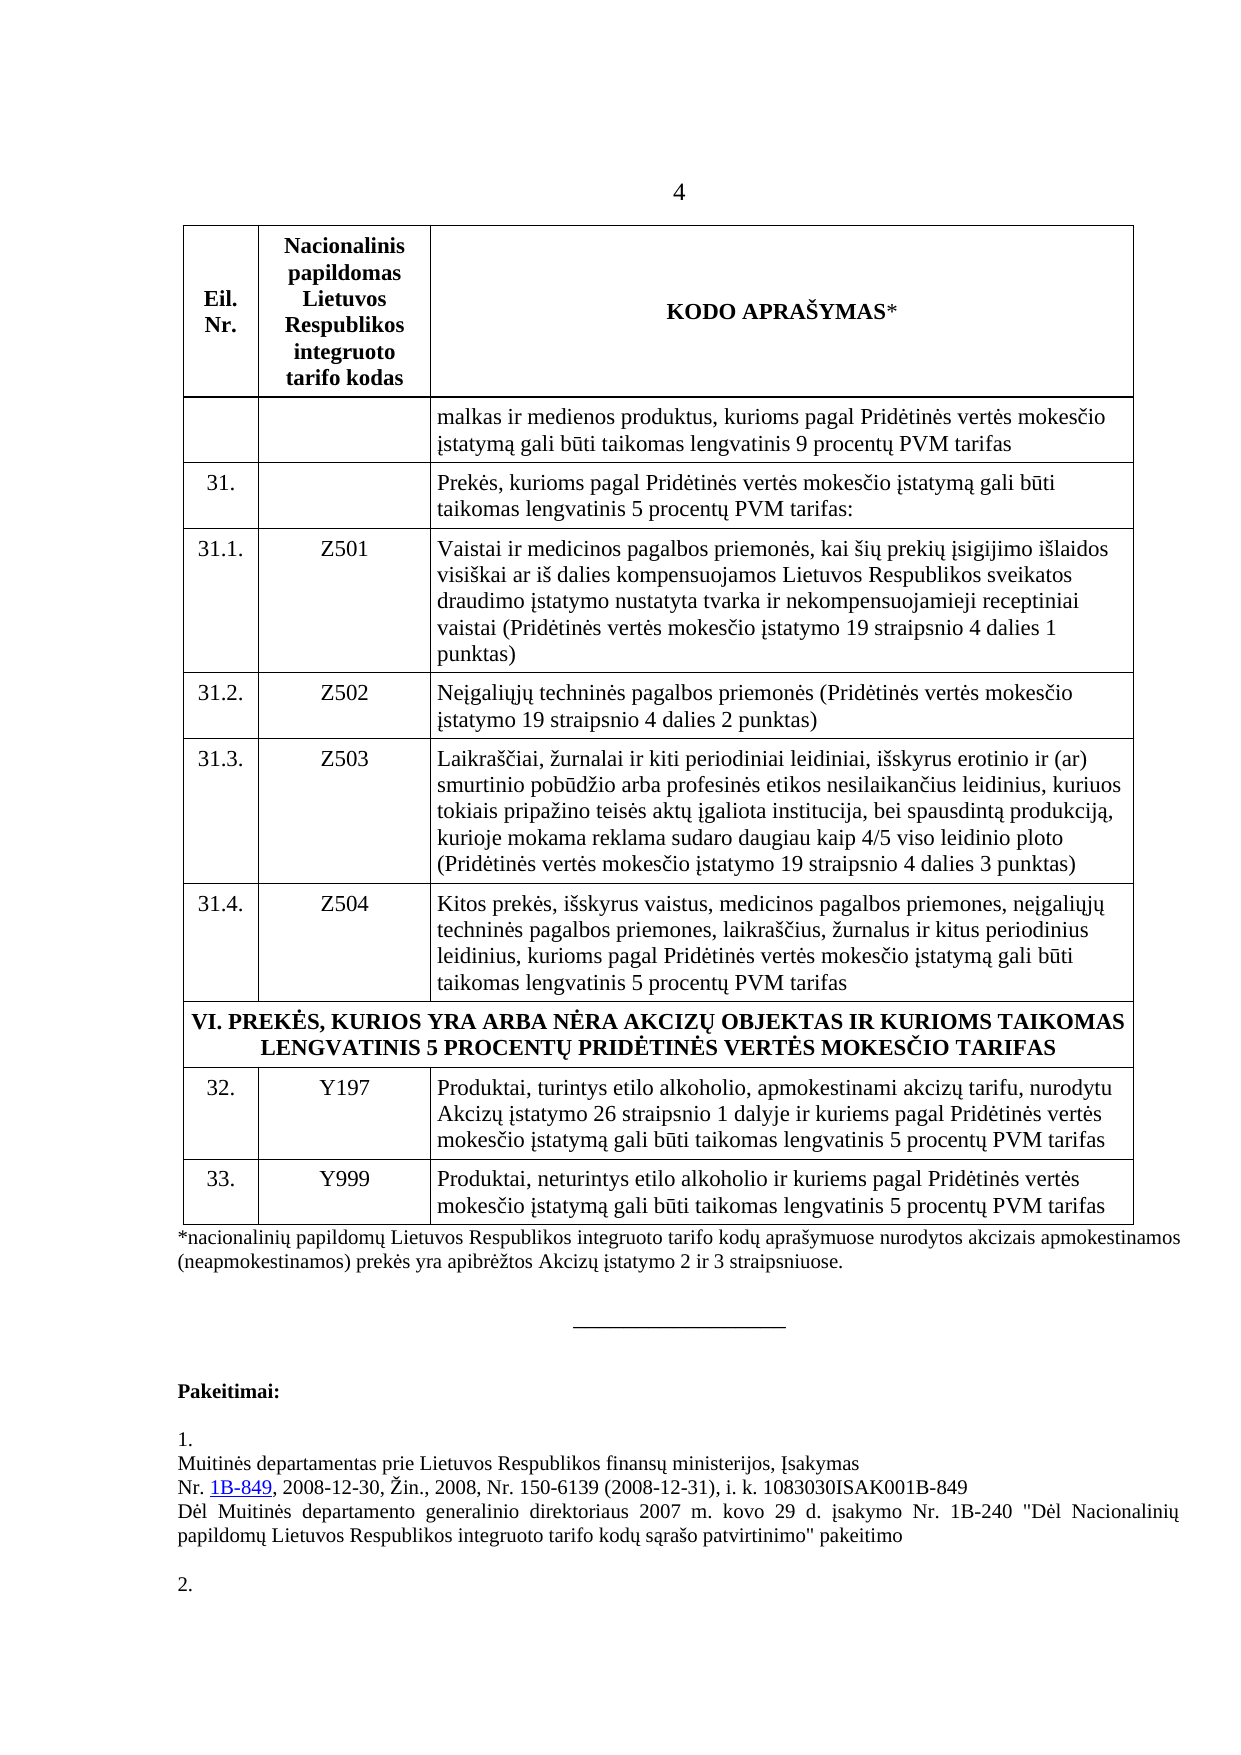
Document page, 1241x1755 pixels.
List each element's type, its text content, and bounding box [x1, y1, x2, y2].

table_cell 31.3. [184, 739, 258, 883]
table_cell Produktai, neturintys etilo alkoholio ir kuriems pagal Pridėtinės vertės mokesčio įstatymą gali būti taikomas lengvatinis 5 procentų PVM tarifas [431, 1160, 1133, 1224]
table_cell Vaistai ir medicinos pagalbos priemonės, kai šių prekių įsigijimo išlaidos visiškai ar iš dalies kompensuojamos Lietuvos Respublikos sveikatos draudimo įstatymo nustatyta tvarka ir nekompensuojamieji receptiniai vaistai (Pridėtinės vertės mokesčio įstatymo 19 straipsnio 4 dalies 1 punktas) [431, 529, 1133, 672]
table_cell Z503 [259, 739, 430, 883]
text 2. [177, 1571, 1181, 1596]
table_cell VI. PREKĖS, KURIOS YRA ARBA NĖRA AKCIZŲ OBJEKTAS IR KURIOMS TAIKOMAS LENGVATINIS 5 PROCENTŲ PRIDĖTINĖS VERTĖS MOKESČIO TARIFAS [184, 1002, 1133, 1067]
text Dėl Muitinės departamento generalinio direktoriaus 2007 m. kovo 29 d. įsakymo Nr. 1B-240 "Dėl Nacionalinių papildomų Lietuvos Respublikos integruoto tarifo kodų sąrašo patvirtinimo" pakeitimo [177, 1499, 1181, 1547]
table_cell 33. [184, 1160, 258, 1224]
table_cell Y197 [259, 1068, 430, 1158]
table_cell [259, 398, 430, 462]
table_cell Produktai, turintys etilo alkoholio, apmokestinami akcizų tarifu, nurodytu Akcizų įstatymo 26 straipsnio 1 dalyje ir kuriems pagal Pridėtinės vertės mokesčio įstatymą gali būti taikomas lengvatinis 5 procentų PVM tarifas [431, 1068, 1133, 1158]
text 1. [177, 1427, 1181, 1451]
text *nacionalinių papildomų Lietuvos Respublikos integruoto tarifo kodų aprašymuose nurodytos akcizais apmokestinamos (neapmokestinamos) prekės yra apibrėžtos Akcizų įstatymo 2 ir 3 straipsniuose. [177, 1225, 1181, 1273]
text Muitinės departamentas prie Lietuvos Respublikos finansų ministerijos, Įsakymas [177, 1451, 1181, 1475]
table_cell Z504 [259, 884, 430, 1001]
table_cell Laikraščiai, žurnalai ir kiti periodiniai leidiniai, išskyrus erotinio ir (ar) smurtinio pobūdžio arba profesinės etikos nesilaikančius leidinius, kuriuos tokiais pripažino teisės aktų įgaliota institucija, bei spausdintą produkciją, kurioje mokama reklama sudaro daugiau kaip 4/5 viso leidinio ploto (Pridėtinės vertės mokesčio įstatymo 19 straipsnio 4 dalies 3 punktas) [431, 739, 1133, 883]
table_cell Z502 [259, 673, 430, 738]
table_cell malkas ir medienos produktus, kurioms pagal Pridėtinės vertės mokesčio įstatymą gali būti taikomas lengvatinis 9 procentų PVM tarifas [431, 398, 1133, 462]
table_cell Z501 [259, 529, 430, 672]
text _________________ [177, 1302, 1181, 1331]
table_cell 31.4. [184, 884, 258, 1001]
table_cell 31.1. [184, 529, 258, 672]
text Nr. 1B-849, 2008-12-30, Žin., 2008, Nr. 150-6139 (2008-12-31), i. k. 1083030ISAK001B-849 [177, 1475, 1181, 1499]
table_cell 31.2. [184, 673, 258, 738]
text Pakeitimai: [177, 1379, 1181, 1403]
table_cell Kitos prekės, išskyrus vaistus, medicinos pagalbos priemones, neįgaliųjų techninės pagalbos priemones, laikraščius, žurnalus ir kitus periodinius leidinius, kurioms pagal Pridėtinės vertės mokesčio įstatymą gali būti taikomas lengvatinis 5 procentų PVM tarifas [431, 884, 1133, 1001]
table_cell [184, 398, 258, 462]
table_cell 31. [184, 463, 258, 528]
table_cell Neįgaliųjų techninės pagalbos priemonės (Pridėtinės vertės mokesčio įstatymo 19 straipsnio 4 dalies 2 punktas) [431, 673, 1133, 738]
table_cell 32. [184, 1068, 258, 1158]
table_header Kodo aprašymas* [431, 226, 1133, 396]
table_cell [259, 463, 430, 528]
table_cell Y999 [259, 1160, 430, 1224]
table_header Eil. Nr. [184, 226, 258, 396]
table_cell Prekės, kurioms pagal Pridėtinės vertės mokesčio įstatymą gali būti taikomas lengvatinis 5 procentų PVM tarifas: [431, 463, 1133, 528]
table_header Nacionalinis papildomas Lietuvos Respublikos integruoto tarifo kodas [259, 226, 430, 396]
